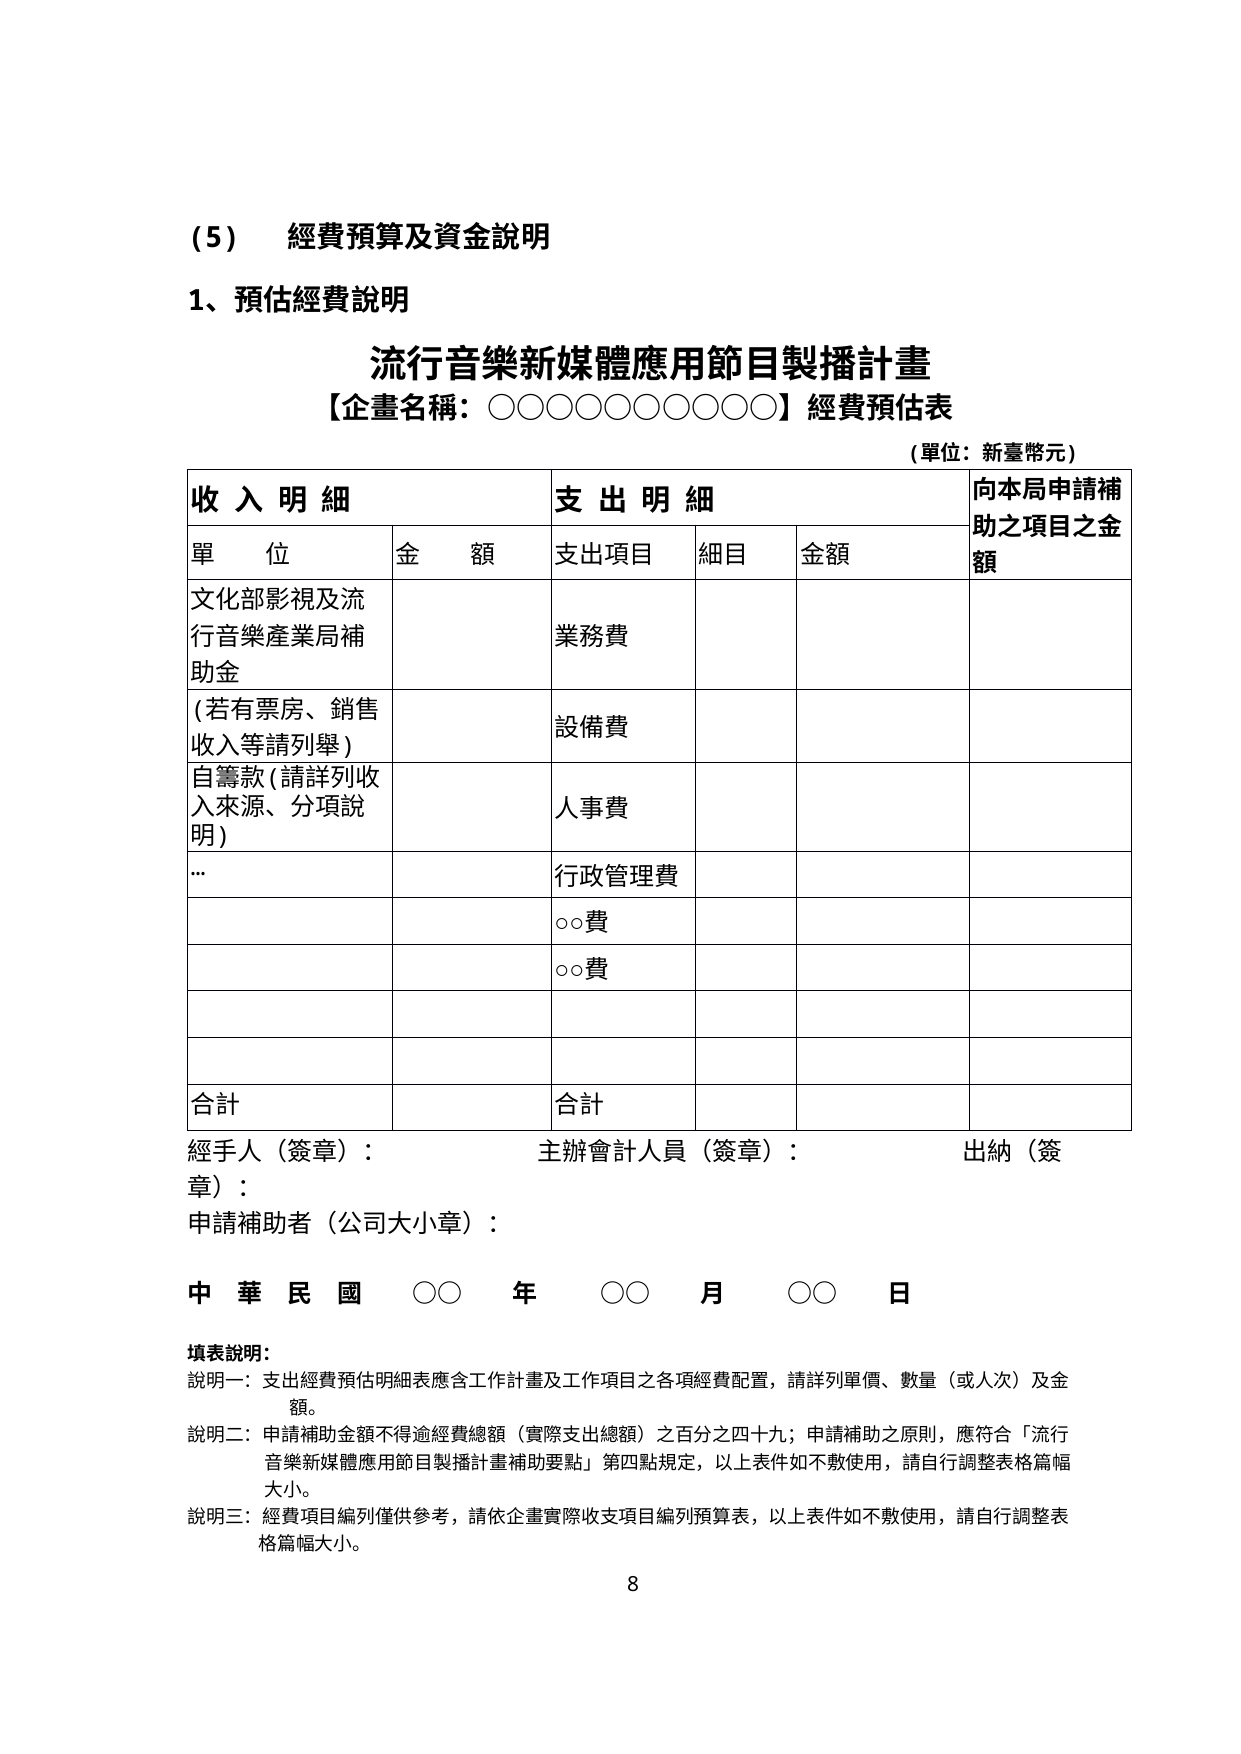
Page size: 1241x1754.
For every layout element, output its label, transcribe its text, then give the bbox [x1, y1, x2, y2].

table_cell [970, 763, 1131, 851]
text 【企畫名稱：○○○○○○○○○○】經費預估表 [187, 386, 1078, 427]
table_header 支 出 明 細 [552, 470, 969, 524]
table_cell [696, 852, 796, 897]
table_cell [970, 1038, 1131, 1083]
table_cell [393, 580, 551, 688]
table_cell [552, 991, 695, 1037]
table_cell [696, 763, 796, 851]
text 說明一：支出經費預估明細表應含工作計畫及工作項目之各項經費配置，請詳列單價、數量（或人次）及金額。 [187, 1366, 1078, 1420]
table_cell [696, 580, 796, 688]
table_cell [393, 991, 551, 1037]
table_cell 金額 [797, 526, 969, 579]
table_cell [696, 1038, 796, 1083]
table_cell [552, 1038, 695, 1083]
table_cell 單 位 [188, 526, 392, 579]
text (單位：新臺幣元) [187, 427, 1078, 469]
table_cell [393, 852, 551, 897]
text 填表說明： [187, 1338, 1078, 1366]
table_cell [696, 898, 796, 944]
table_cell [393, 898, 551, 944]
table_cell 合計 [552, 1085, 695, 1130]
table_cell [797, 690, 969, 762]
table_cell [188, 991, 392, 1037]
table_cell ○○費 [552, 898, 695, 944]
list 經費預算及資金說明 [187, 214, 1152, 256]
table_cell 自籌款(請詳列收入來源、分項說明) [188, 763, 392, 851]
text 說明三：經費項目編列僅供參考，請依企畫實際收支項目編列預算表，以上表件如不敷使用，請自行調整表格篇幅大小。 [187, 1502, 1078, 1556]
table_cell 合計 [188, 1085, 392, 1130]
table_cell ○○費 [552, 945, 695, 990]
table_cell [696, 945, 796, 990]
table_cell 文化部影視及流行音樂產業局補助金 [188, 580, 392, 688]
table_cell [797, 852, 969, 897]
table_cell 設備費 [552, 690, 695, 762]
table_header 收 入 明 細 [188, 470, 551, 524]
table_cell [188, 945, 392, 990]
table_cell [797, 1085, 969, 1130]
table_cell [797, 1038, 969, 1083]
table_cell 金 額 [393, 526, 551, 579]
table_cell [393, 763, 551, 851]
table_cell [797, 580, 969, 688]
table_cell [696, 1085, 796, 1130]
table_cell [970, 1085, 1131, 1130]
table_cell 業務費 [552, 580, 695, 688]
table_cell [797, 991, 969, 1037]
table_cell [797, 945, 969, 990]
table_cell 細目 [696, 526, 796, 579]
table_cell [393, 1085, 551, 1130]
table_cell 人事費 [552, 763, 695, 851]
table_cell [696, 690, 796, 762]
table_header 向本局申請補助之項目之金額 [970, 470, 1131, 579]
text 說明二：申請補助金額不得逾經費總額（實際支出總額）之百分之四十九；申請補助之原則，應符合「流行音樂新媒體應用節目製播計畫補助要點」第四點規定，以上表件如不敷使用，請自行調整表格篇幅大小。 [187, 1420, 1078, 1502]
table_cell 行政管理費 [552, 852, 695, 897]
table_cell [696, 991, 796, 1037]
text 中 華 民 國 ○○ 年 ○○ 月 ○○ 日 [187, 1274, 1078, 1310]
table_cell … [188, 852, 392, 897]
table_cell [970, 852, 1131, 897]
table_cell [970, 898, 1131, 944]
text 流行音樂新媒體應用節目製播計畫 [187, 344, 1113, 386]
text 經手人（簽章）： 主辦會計人員（簽章）： 出納（簽章）： [187, 1131, 1078, 1203]
table_cell [393, 945, 551, 990]
table_cell (若有票房、銷售收入等請列舉) [188, 690, 392, 762]
table_cell [188, 898, 392, 944]
table_cell [970, 991, 1131, 1037]
table_cell [970, 580, 1131, 688]
table_cell [393, 690, 551, 762]
text 1、預估經費說明 [187, 276, 1078, 319]
table_cell [188, 1038, 392, 1083]
text 申請補助者（公司大小章）： [187, 1203, 1078, 1240]
table_cell 支出項目 [552, 526, 695, 579]
table_cell [970, 945, 1131, 990]
table_cell [797, 763, 969, 851]
table_cell [797, 898, 969, 944]
table_cell [970, 690, 1131, 762]
table_cell [393, 1038, 551, 1083]
